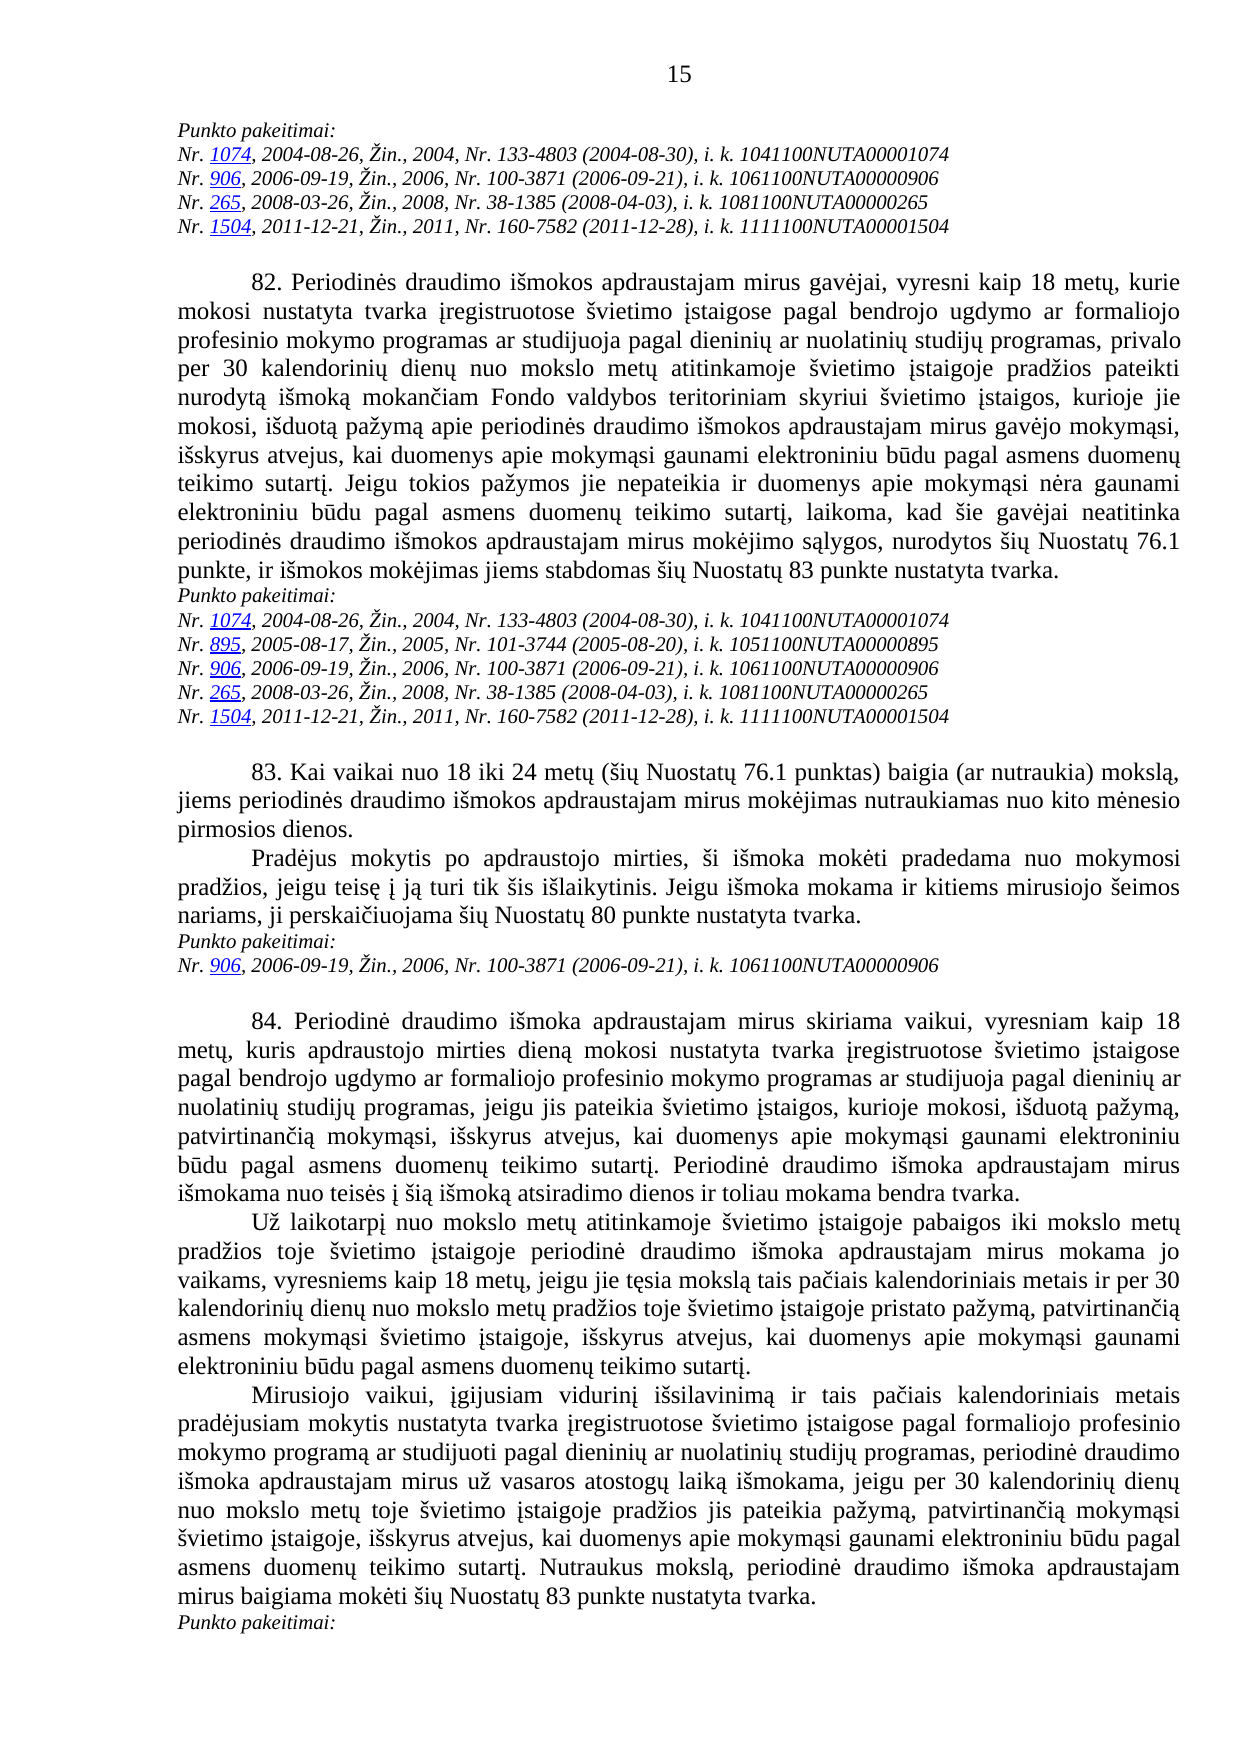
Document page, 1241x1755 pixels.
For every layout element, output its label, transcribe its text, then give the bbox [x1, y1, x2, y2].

text 82. Periodinės draudimo išmokos apdraustajam mirus gavėjai, vyresni kaip 18 metų, kurie mokosi nustatyta tvarka įregistruotose švietimo įstaigose pagal bendrojo ugdymo ar formaliojo profesinio mokymo programas ar studijuoja pagal dieninių ar nuolatinių studijų programas, privalo per 30 kalendorinių dienų nuo mokslo metų atitinkamoje švietimo įstaigoje pradžios pateikti nurodytą išmoką mokančiam Fondo valdybos teritoriniam skyriui švietimo įstaigos, kurioje jie mokosi, išduotą pažymą apie periodinės draudimo išmokos apdraustajam mirus gavėjo mokymąsi, išskyrus atvejus, kai duomenys apie mokymąsi gaunami elektroniniu būdu pagal asmens duomenų teikimo sutartį. Jeigu tokios pažymos jie nepateikia ir duomenys apie mokymąsi nėra gaunami elektroniniu būdu pagal asmens duomenų teikimo sutartį, laikoma, kad šie gavėjai neatitinka periodinės draudimo išmokos apdraustajam mirus mokėjimo sąlygos, nurodytos šių Nuostatų 76.1 punkte, ir išmokos mokėjimas jiems stabdomas šių Nuostatų 83 punkte nustatyta tvarka. [177, 267, 1181, 583]
text 84. Periodinė draudimo išmoka apdraustajam mirus skiriama vaikui, vyresniam kaip 18 metų, kuris apdraustojo mirties dieną mokosi nustatyta tvarka įregistruotose švietimo įstaigose pagal bendrojo ugdymo ar formaliojo profesinio mokymo programas ar studijuoja pagal dieninių ar nuolatinių studijų programas, jeigu jis pateikia švietimo įstaigos, kurioje mokosi, išduotą pažymą, patvirtinančią mokymąsi, išskyrus atvejus, kai duomenys apie mokymąsi gaunami elektroniniu būdu pagal asmens duomenų teikimo sutartį. Periodinė draudimo išmoka apdraustajam mirus išmokama nuo teisės į šią išmoką atsiradimo dienos ir toliau mokama bendra tvarka. [177, 1006, 1181, 1207]
text Nr. 1504, 2011-12-21, Žin., 2011, Nr. 160-7582 (2011-12-28), i. k. 1111100NUTA00001504 [177, 214, 1181, 238]
text Nr. 906, 2006-09-19, Žin., 2006, Nr. 100-3871 (2006-09-21), i. k. 1061100NUTA00000906 [177, 166, 1181, 190]
text Mirusiojo vaikui, įgijusiam vidurinį išsilavinimą ir tais pačiais kalendoriniais metais pradėjusiam mokytis nustatyta tvarka įregistruotose švietimo įstaigose pagal formaliojo profesinio mokymo programą ar studijuoti pagal dieninių ar nuolatinių studijų programas, periodinė draudimo išmoka apdraustajam mirus už vasaros atostogų laiką išmokama, jeigu per 30 kalendorinių dienų nuo mokslo metų toje švietimo įstaigoje pradžios jis pateikia pažymą, patvirtinančią mokymąsi švietimo įstaigoje, išskyrus atvejus, kai duomenys apie mokymąsi gaunami elektroniniu būdu pagal asmens duomenų teikimo sutartį. Nutraukus mokslą, periodinė draudimo išmoka apdraustajam mirus baigiama mokėti šių Nuostatų 83 punkte nustatyta tvarka. [177, 1380, 1181, 1610]
text Už laikotarpį nuo mokslo metų atitinkamoje švietimo įstaigoje pabaigos iki mokslo metų pradžios toje švietimo įstaigoje periodinė draudimo išmoka apdraustajam mirus mokama jo vaikams, vyresniems kaip 18 metų, jeigu jie tęsia mokslą tais pačiais kalendoriniais metais ir per 30 kalendorinių dienų nuo mokslo metų pradžios toje švietimo įstaigoje pristato pažymą, patvirtinančią asmens mokymąsi švietimo įstaigoje, išskyrus atvejus, kai duomenys apie mokymąsi gaunami elektroniniu būdu pagal asmens duomenų teikimo sutartį. [177, 1207, 1181, 1380]
text Punkto pakeitimai: [177, 1610, 1181, 1634]
text Nr. 906, 2006-09-19, Žin., 2006, Nr. 100-3871 (2006-09-21), i. k. 1061100NUTA00000906 [177, 656, 1181, 680]
text Nr. 895, 2005-08-17, Žin., 2005, Nr. 101-3744 (2005-08-20), i. k. 1051100NUTA00000895 [177, 632, 1181, 656]
text Nr. 1074, 2004-08-26, Žin., 2004, Nr. 133-4803 (2004-08-30), i. k. 1041100NUTA00001074 [177, 142, 1181, 166]
text Pradėjus mokytis po apdraustojo mirties, ši išmoka mokėti pradedama nuo mokymosi pradžios, jeigu teisę į ją turi tik šis išlaikytinis. Jeigu išmoka mokama ir kitiems mirusiojo šeimos nariams, ji perskaičiuojama šių Nuostatų 80 punkte nustatyta tvarka. [177, 843, 1181, 929]
text Nr. 1504, 2011-12-21, Žin., 2011, Nr. 160-7582 (2011-12-28), i. k. 1111100NUTA00001504 [177, 704, 1181, 728]
text Nr. 1074, 2004-08-26, Žin., 2004, Nr. 133-4803 (2004-08-30), i. k. 1041100NUTA00001074 [177, 607, 1181, 632]
text Punkto pakeitimai: [177, 583, 1181, 607]
text Punkto pakeitimai: [177, 929, 1181, 953]
text Nr. 265, 2008-03-26, Žin., 2008, Nr. 38-1385 (2008-04-03), i. k. 1081100NUTA00000265 [177, 680, 1181, 704]
text Nr. 906, 2006-09-19, Žin., 2006, Nr. 100-3871 (2006-09-21), i. k. 1061100NUTA00000906 [177, 953, 1181, 977]
text Punkto pakeitimai: [177, 118, 1181, 142]
text 83. Kai vaikai nuo 18 iki 24 metų (šių Nuostatų 76.1 punktas) baigia (ar nutraukia) mokslą, jiems periodinės draudimo išmokos apdraustajam mirus mokėjimas nutraukiamas nuo kito mėnesio pirmosios dienos. [177, 757, 1181, 843]
text Nr. 265, 2008-03-26, Žin., 2008, Nr. 38-1385 (2008-04-03), i. k. 1081100NUTA00000265 [177, 190, 1181, 214]
